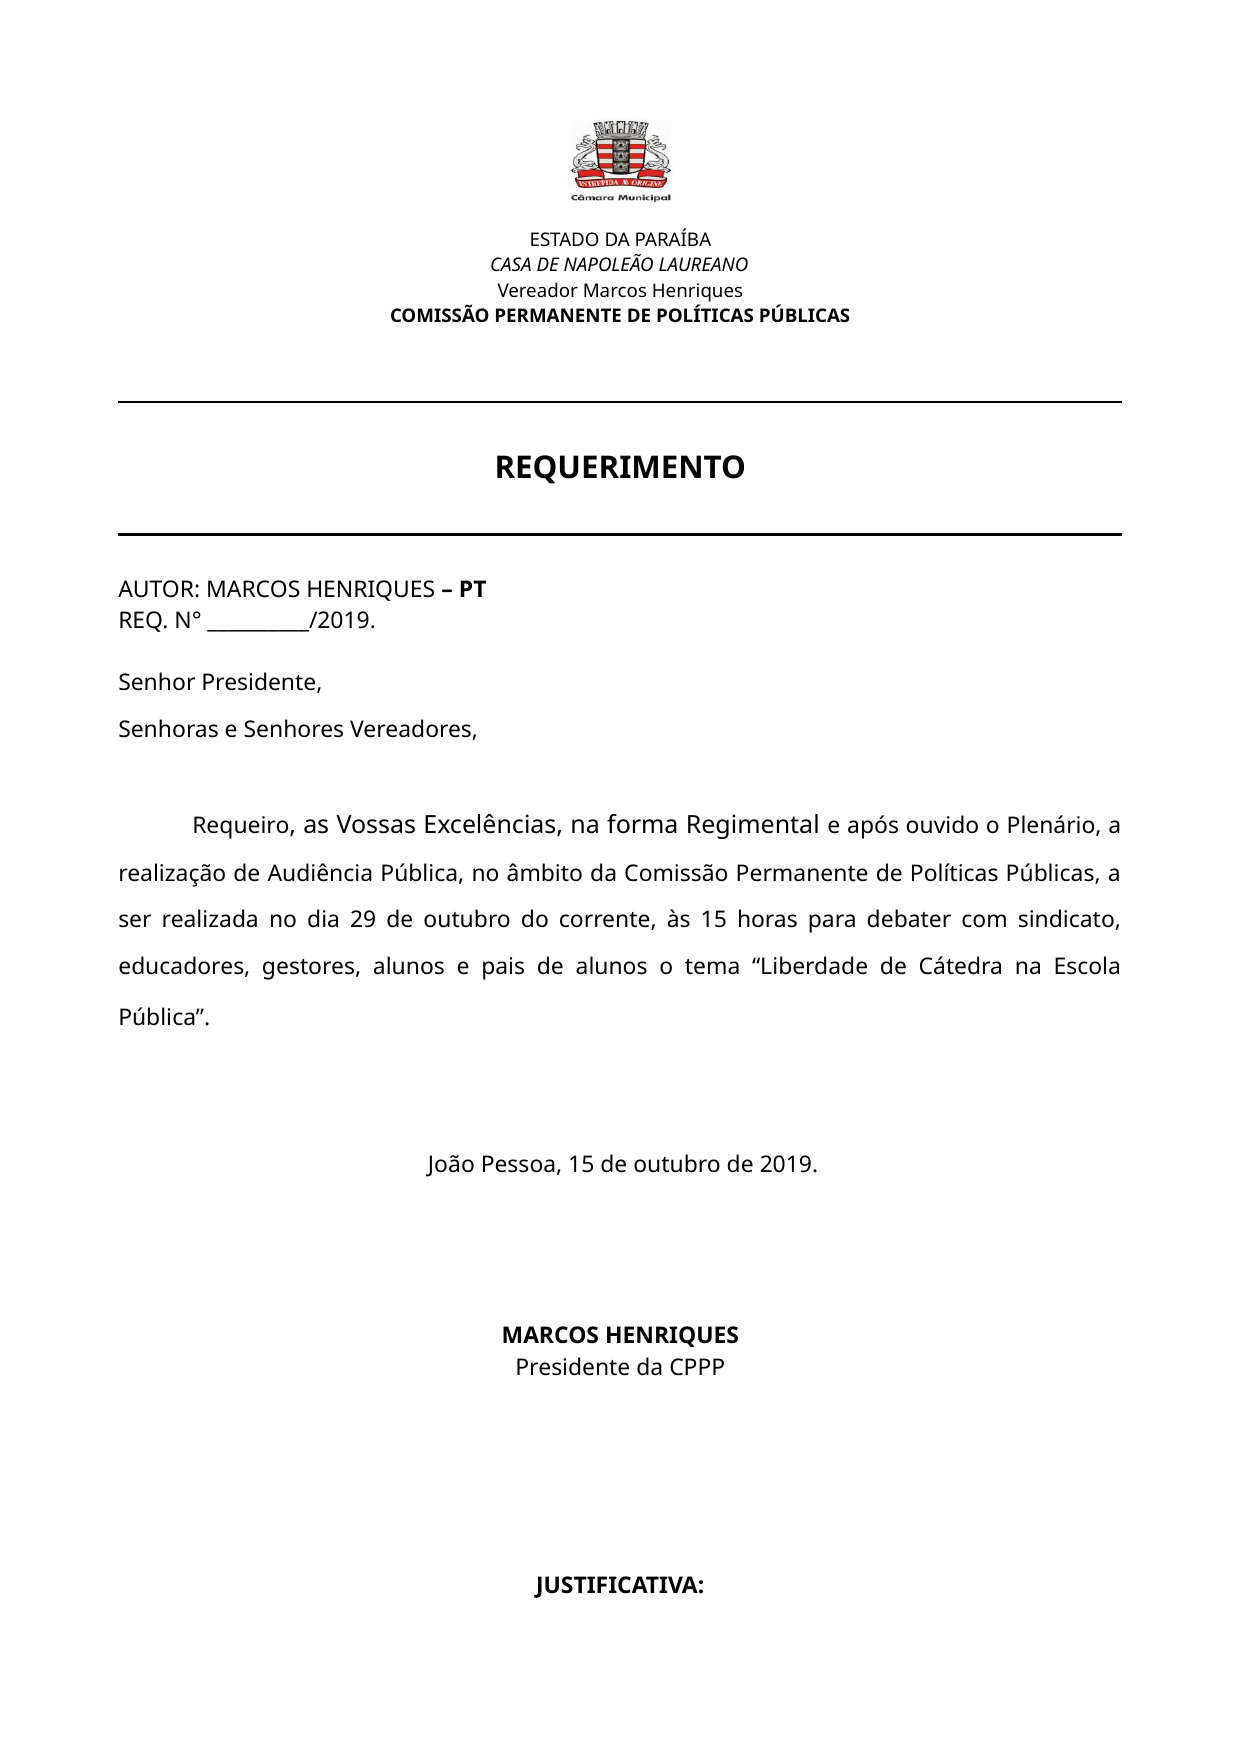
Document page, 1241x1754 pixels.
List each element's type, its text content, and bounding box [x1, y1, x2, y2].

text REQ. N° __________/2019. [118, 604, 1122, 635]
text Vereador Marcos Henriques [118, 277, 1122, 303]
text CASA DE NAPOLEÃO LAUREANO [118, 252, 1122, 277]
text Senhor Presidente, [118, 666, 1122, 697]
text JUSTIFICATIVA: [118, 1569, 1122, 1601]
text Presidente da CPPP [118, 1351, 1122, 1382]
text Senhoras e Senhores Vereadores, [118, 713, 1122, 744]
text Requeiro, as Vossas Excelências, na forma Regimental e após ouvido o Plenário, a realização de Audiência Pública, no âmbito da Comissão Permanente de Políticas Públicas, a ser realizada no dia 29 de outubro do corrente, às 15 horas para debater com sindicato, educadores, gestores, alunos e pais de alunos o tema “Liberdade de Cátedra na Escola Pública”. [118, 807, 1122, 1033]
text COMISSÃO PERMANENTE DE POLÍTICAS PÚBLICAS [118, 303, 1122, 328]
picture [555, 118, 686, 205]
text ESTADO DA PARAÍBA [118, 226, 1122, 252]
text AUTOR: MARCOS HENRIQUES – PT [118, 572, 1122, 604]
text REQUERIMENTO [118, 445, 1122, 488]
text MARCOS HENRIQUES [118, 1319, 1122, 1351]
text João Pessoa, 15 de outubro de 2019. [118, 1147, 1122, 1179]
